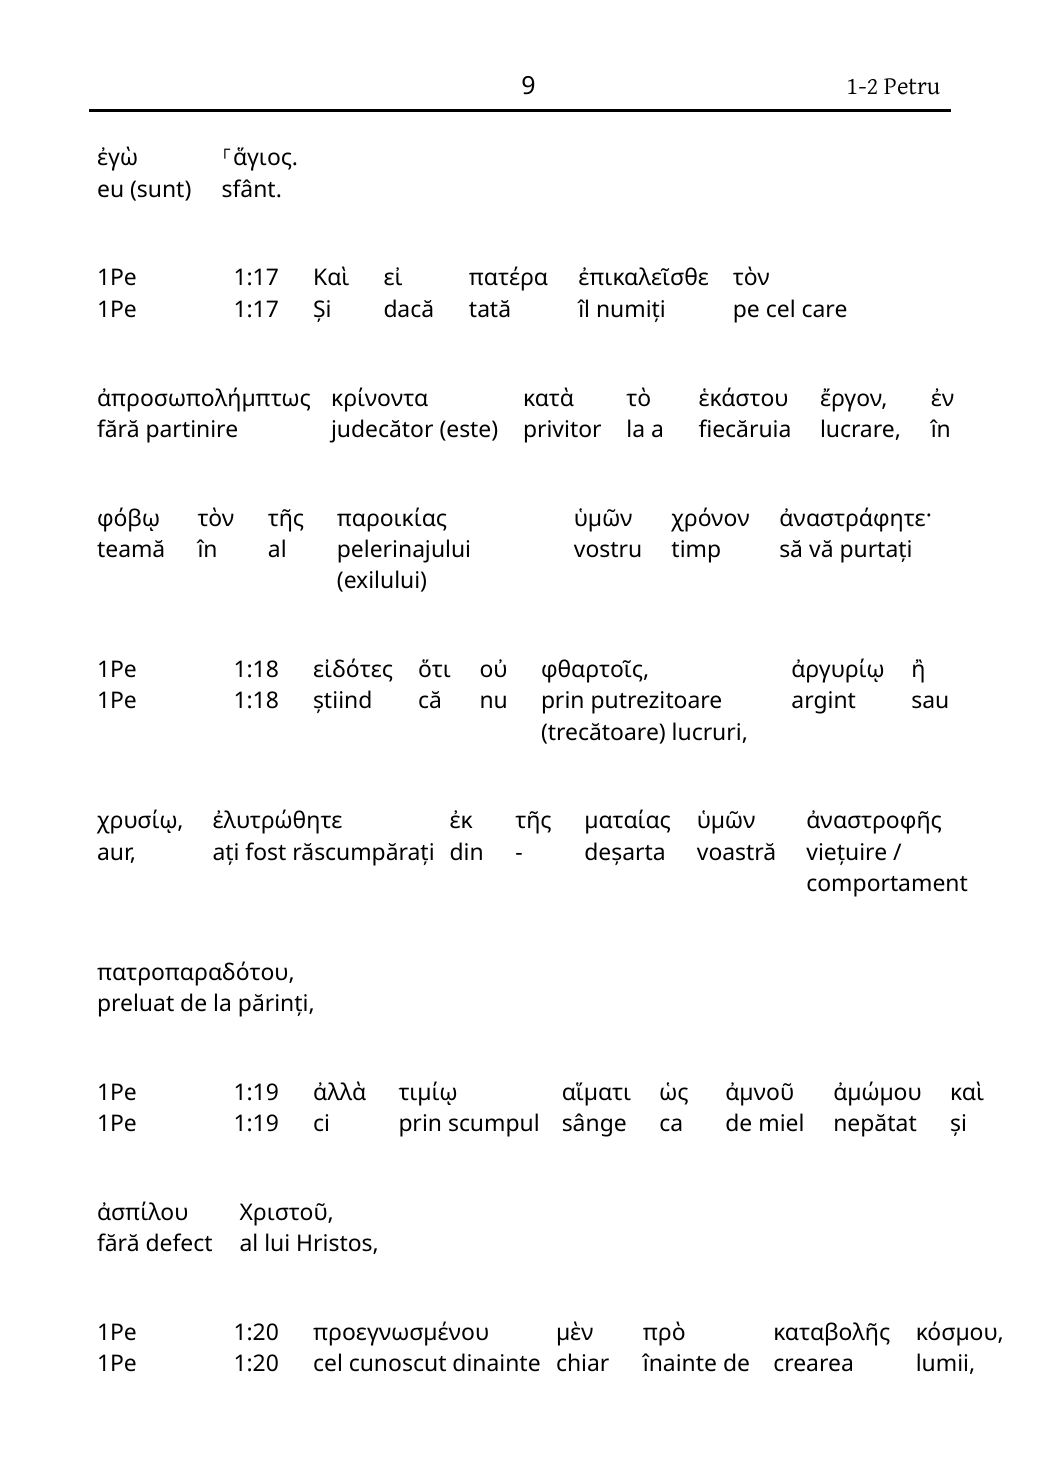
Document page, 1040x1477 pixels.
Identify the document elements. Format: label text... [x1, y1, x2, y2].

table_cell πατροπαραδότου, [93, 956, 352, 987]
table_cell în [193, 533, 263, 595]
table_cell lumii, [911, 1347, 1028, 1378]
table_cell ματαίας [580, 804, 692, 836]
table_header [93, 622, 229, 653]
table_header [309, 1285, 552, 1316]
table_cell τῆς [511, 804, 580, 836]
table_cell nu [475, 684, 537, 747]
table_header [655, 1045, 721, 1076]
table_cell πρὸ [639, 1316, 769, 1347]
table_cell πατέρα [465, 261, 574, 293]
table_cell χρυσίῳ, [93, 804, 208, 836]
table_cell παροικίας [333, 502, 569, 533]
table_cell înainte de [639, 1347, 769, 1378]
table_cell tată [465, 293, 574, 324]
table_header [93, 230, 229, 261]
table_cell Χριστοῦ, [235, 1196, 397, 1227]
table_cell știind [309, 684, 414, 747]
table_header [829, 1045, 946, 1076]
table_header [93, 924, 352, 956]
table_header [537, 622, 787, 653]
table_header [309, 1045, 394, 1076]
table_cell al lui Hristos, [235, 1227, 397, 1258]
table_cell ἀπροσωπολήμπτως [93, 381, 327, 413]
table_cell 1Pe [93, 1076, 229, 1107]
table_cell argint [787, 684, 907, 747]
table_header [93, 773, 208, 804]
table_header [580, 773, 692, 804]
table_cell ἔργον, [816, 381, 926, 413]
table_cell că [414, 684, 475, 747]
table_cell preluat de la părinți, [93, 987, 352, 1018]
table_cell ați fost răscumpărați [208, 836, 445, 898]
table_header [946, 1045, 1013, 1076]
table_header [574, 230, 728, 261]
table_header [667, 470, 775, 502]
table_cell ἑκάστου [694, 381, 816, 413]
table_cell τὸν [193, 502, 263, 533]
table_header [235, 1165, 397, 1196]
table_cell prin putrezitoare (trecătoare) lucruri, [537, 684, 787, 747]
table_cell în [926, 413, 986, 444]
table_header [229, 622, 309, 653]
table_cell vostru [570, 533, 667, 595]
table_header [229, 1045, 309, 1076]
table_cell din [445, 836, 511, 898]
table_header [208, 773, 445, 804]
table_cell dacă [379, 293, 464, 324]
table_cell 1:20 [229, 1316, 309, 1347]
table_cell 1:20 [229, 1347, 309, 1378]
table_header [639, 1285, 769, 1316]
table_cell fără partinire [93, 413, 327, 444]
table_cell îl numiți [574, 293, 728, 324]
table_header [309, 230, 379, 261]
table_cell ἀλλὰ [309, 1076, 394, 1107]
table_header [93, 1285, 229, 1316]
table_cell κόσμου, [911, 1316, 1028, 1347]
table_cell ἀναστράφητε· [775, 502, 946, 533]
table_cell προεγνωσμένου [309, 1316, 552, 1347]
table_cell κρίνοντα [327, 381, 519, 413]
table_header [93, 470, 193, 502]
table_cell Καὶ [309, 261, 379, 293]
table_cell 1Pe [93, 684, 229, 747]
table_cell ἀμώμου [829, 1076, 946, 1107]
table_cell sfânt. [217, 173, 328, 204]
table_header [309, 622, 414, 653]
table_cell ⸀ἅγιος. [217, 141, 328, 172]
table_header [379, 230, 464, 261]
table_cell ἀσπίλου [93, 1196, 235, 1227]
table_cell 1Pe [93, 653, 229, 684]
table_cell crearea [769, 1347, 911, 1378]
table_header [511, 773, 580, 804]
table_header [93, 1165, 235, 1196]
table_cell ἀναστροφῆς [802, 804, 983, 836]
table_cell κατὰ [519, 381, 622, 413]
table_header [333, 470, 569, 502]
table_cell τῆς [264, 502, 332, 533]
table_cell de miel [721, 1107, 829, 1138]
table_cell τιμίῳ [394, 1076, 557, 1107]
table_header [475, 622, 537, 653]
table_header [721, 1045, 829, 1076]
table_header [911, 1285, 1028, 1316]
table_cell eu (sunt) [93, 173, 217, 204]
table_cell fiecăruia [694, 413, 816, 444]
table_cell ἀργυρίῳ [787, 653, 907, 684]
table_header [394, 1045, 557, 1076]
table_cell viețuire / comportament [802, 836, 983, 898]
table_header [787, 622, 907, 653]
table_cell și [946, 1107, 1013, 1138]
table_header [465, 230, 574, 261]
table_cell prin scumpul [394, 1107, 557, 1138]
table_header [802, 773, 983, 804]
table_cell φθαρτοῖς, [537, 653, 787, 684]
table_cell ca [655, 1107, 721, 1138]
table_cell 1:19 [229, 1076, 309, 1107]
table_header [552, 1285, 638, 1316]
table_cell privitor [519, 413, 622, 444]
table_cell ἐπικαλεῖσθε [574, 261, 728, 293]
table_header [907, 622, 980, 653]
table_cell καταβολῆς [769, 1316, 911, 1347]
table_cell lucrare, [816, 413, 926, 444]
table_cell nepătat [829, 1107, 946, 1138]
table_cell - [511, 836, 580, 898]
table_cell χρόνον [667, 502, 775, 533]
table_cell al [264, 533, 332, 595]
table_header [327, 350, 519, 381]
table_header [229, 230, 309, 261]
table_cell τὸν [729, 261, 874, 293]
table_header [926, 350, 986, 381]
table_cell 1Pe [93, 1347, 229, 1378]
table_cell judecător (este) [327, 413, 519, 444]
table_cell chiar [552, 1347, 638, 1378]
table_header [93, 350, 327, 381]
table_cell ἀμνοῦ [721, 1076, 829, 1107]
table_cell aur, [93, 836, 208, 898]
table_cell sau [907, 684, 980, 747]
table_header [694, 350, 816, 381]
table_header [693, 773, 802, 804]
table_header [775, 470, 946, 502]
table_cell sânge [558, 1107, 655, 1138]
table_header [622, 350, 694, 381]
table_cell καὶ [946, 1076, 1013, 1107]
table_header [816, 350, 926, 381]
table_cell Și [309, 293, 379, 324]
table_cell 1:18 [229, 653, 309, 684]
table_header [264, 470, 332, 502]
table_cell să vă purtați [775, 533, 946, 595]
table_header [558, 1045, 655, 1076]
table_cell pelerinajului (exilului) [333, 533, 569, 595]
table_cell timp [667, 533, 775, 595]
table_cell 1:17 [229, 293, 309, 324]
table_cell 1Pe [93, 1107, 229, 1138]
table_cell εἰδότες [309, 653, 414, 684]
table_cell 1:17 [229, 261, 309, 293]
table_cell μὲν [552, 1316, 638, 1347]
table_cell ci [309, 1107, 394, 1138]
table_cell ὅτι [414, 653, 475, 684]
table_cell ἐγὼ [93, 141, 217, 172]
table_header [769, 1285, 911, 1316]
table_header [93, 1045, 229, 1076]
table_cell ἢ [907, 653, 980, 684]
table_cell 1:19 [229, 1107, 309, 1138]
table_header [445, 773, 511, 804]
table_cell τὸ [622, 381, 694, 413]
table_cell fără defect [93, 1227, 235, 1258]
table_header [570, 470, 667, 502]
table_cell 1:18 [229, 684, 309, 747]
table_cell ἐλυτρώθητε [208, 804, 445, 836]
table_cell la a [622, 413, 694, 444]
table_header [519, 350, 622, 381]
table_cell οὐ [475, 653, 537, 684]
table_cell αἵματι [558, 1076, 655, 1107]
table_cell ὡς [655, 1076, 721, 1107]
table_cell deșarta [580, 836, 692, 898]
table_cell cel cunoscut dinainte [309, 1347, 552, 1378]
table_cell voastră [693, 836, 802, 898]
table_cell ἐν [926, 381, 986, 413]
table_cell φόβῳ [93, 502, 193, 533]
table_header [414, 622, 475, 653]
table_cell pe cel care [729, 293, 874, 324]
table_cell 1Pe [93, 261, 229, 293]
table_cell εἰ [379, 261, 464, 293]
table_cell ὑμῶν [693, 804, 802, 836]
table_cell ὑμῶν [570, 502, 667, 533]
table_cell 1Pe [93, 293, 229, 324]
table_header [229, 1285, 309, 1316]
table_cell teamă [93, 533, 193, 595]
table_header [193, 470, 263, 502]
table_cell 1Pe [93, 1316, 229, 1347]
table_header [729, 230, 874, 261]
table_cell ἐκ [445, 804, 511, 836]
